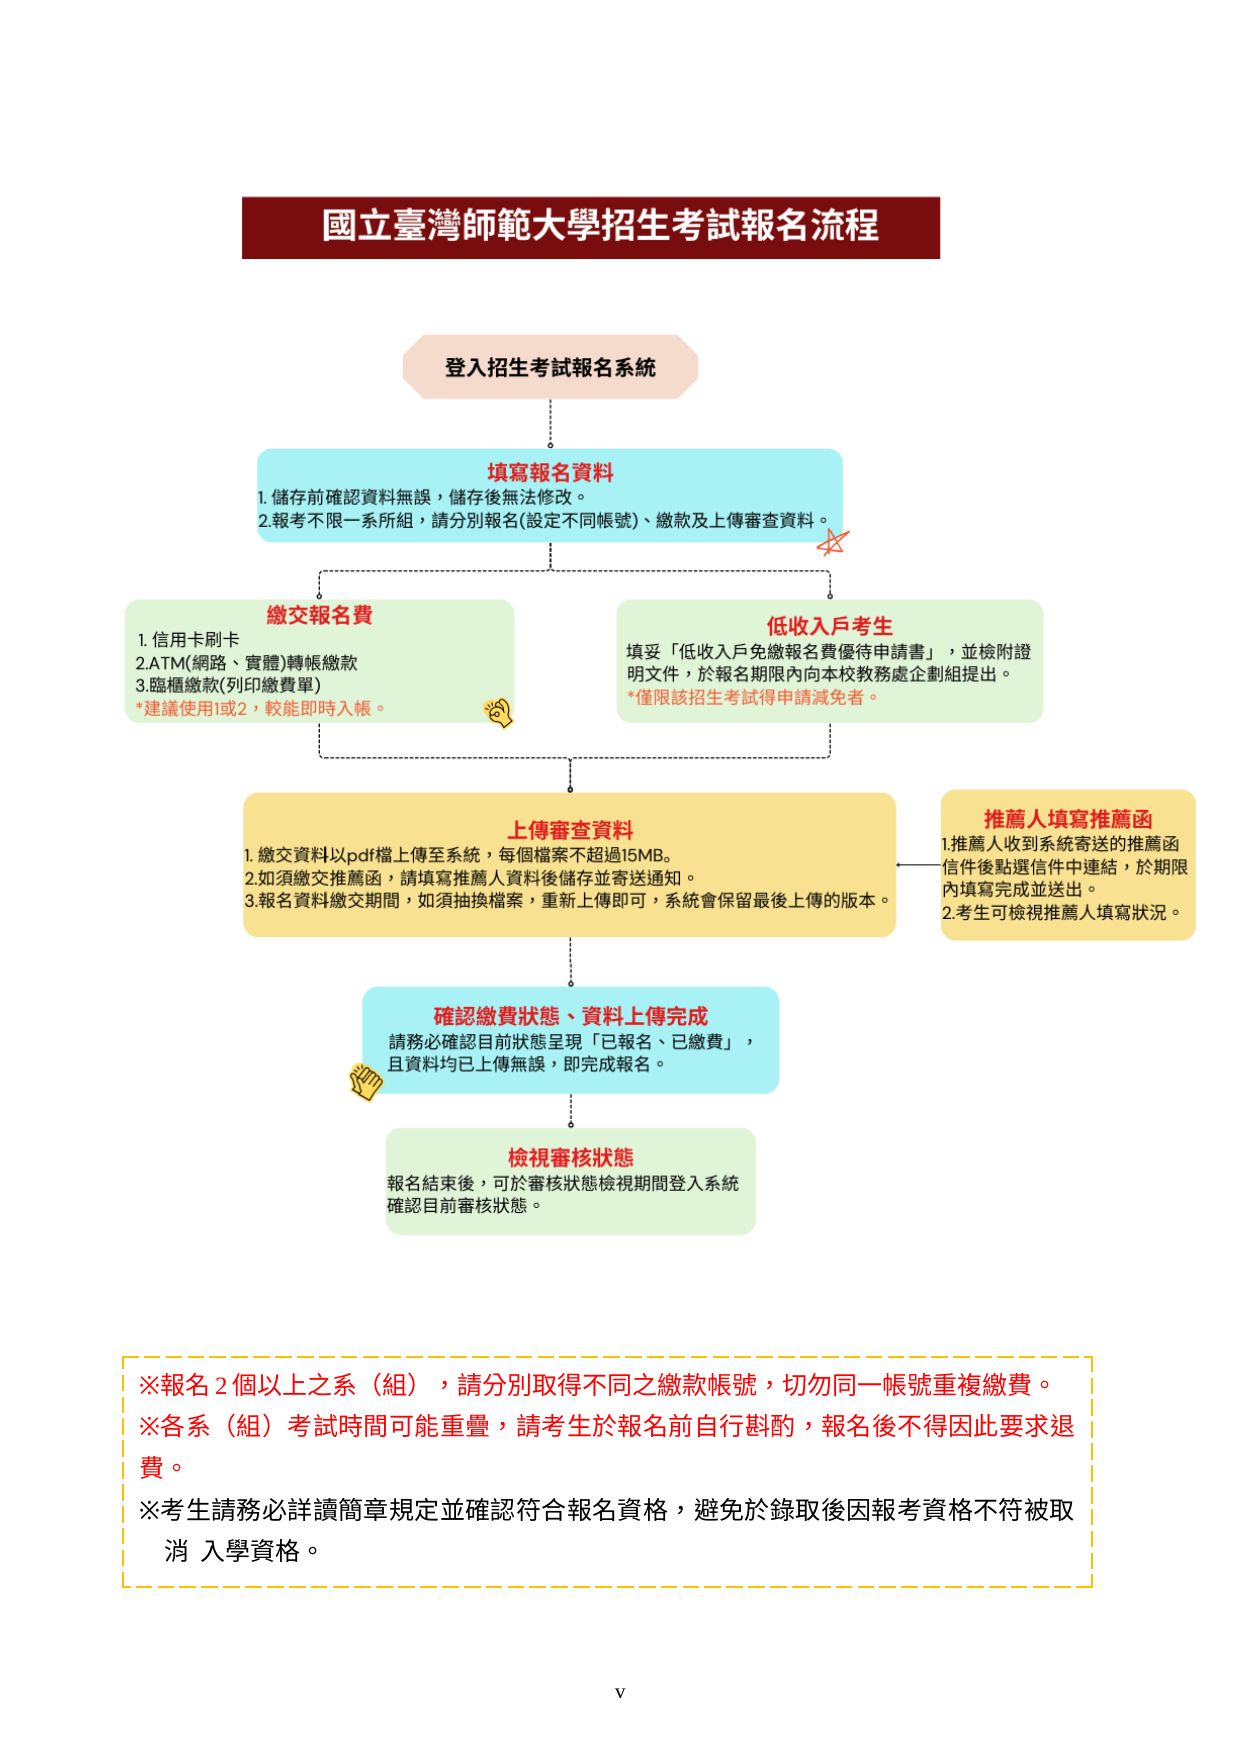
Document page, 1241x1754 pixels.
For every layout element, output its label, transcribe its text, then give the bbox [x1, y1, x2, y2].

text ※考生請務必詳讀簡章規定並確認符合報名資格，避免於錄取後因報考資格不符被取消 入學資格。 [139, 1490, 1076, 1568]
text ※審查資料上傳系統操作流程請詳閱「本校招生審查資料上傳系統操作手冊」。 [139, 1573, 1076, 1579]
text ※報名2個以上之系（組），請分別取得不同之繳款帳號，切勿同一帳號重複繳費。 [139, 1365, 1076, 1401]
text ※各系（組）考試時間可能重疊，請考生於報名前自行斟酌，報名後不得因此要求退費。 [139, 1407, 1076, 1485]
